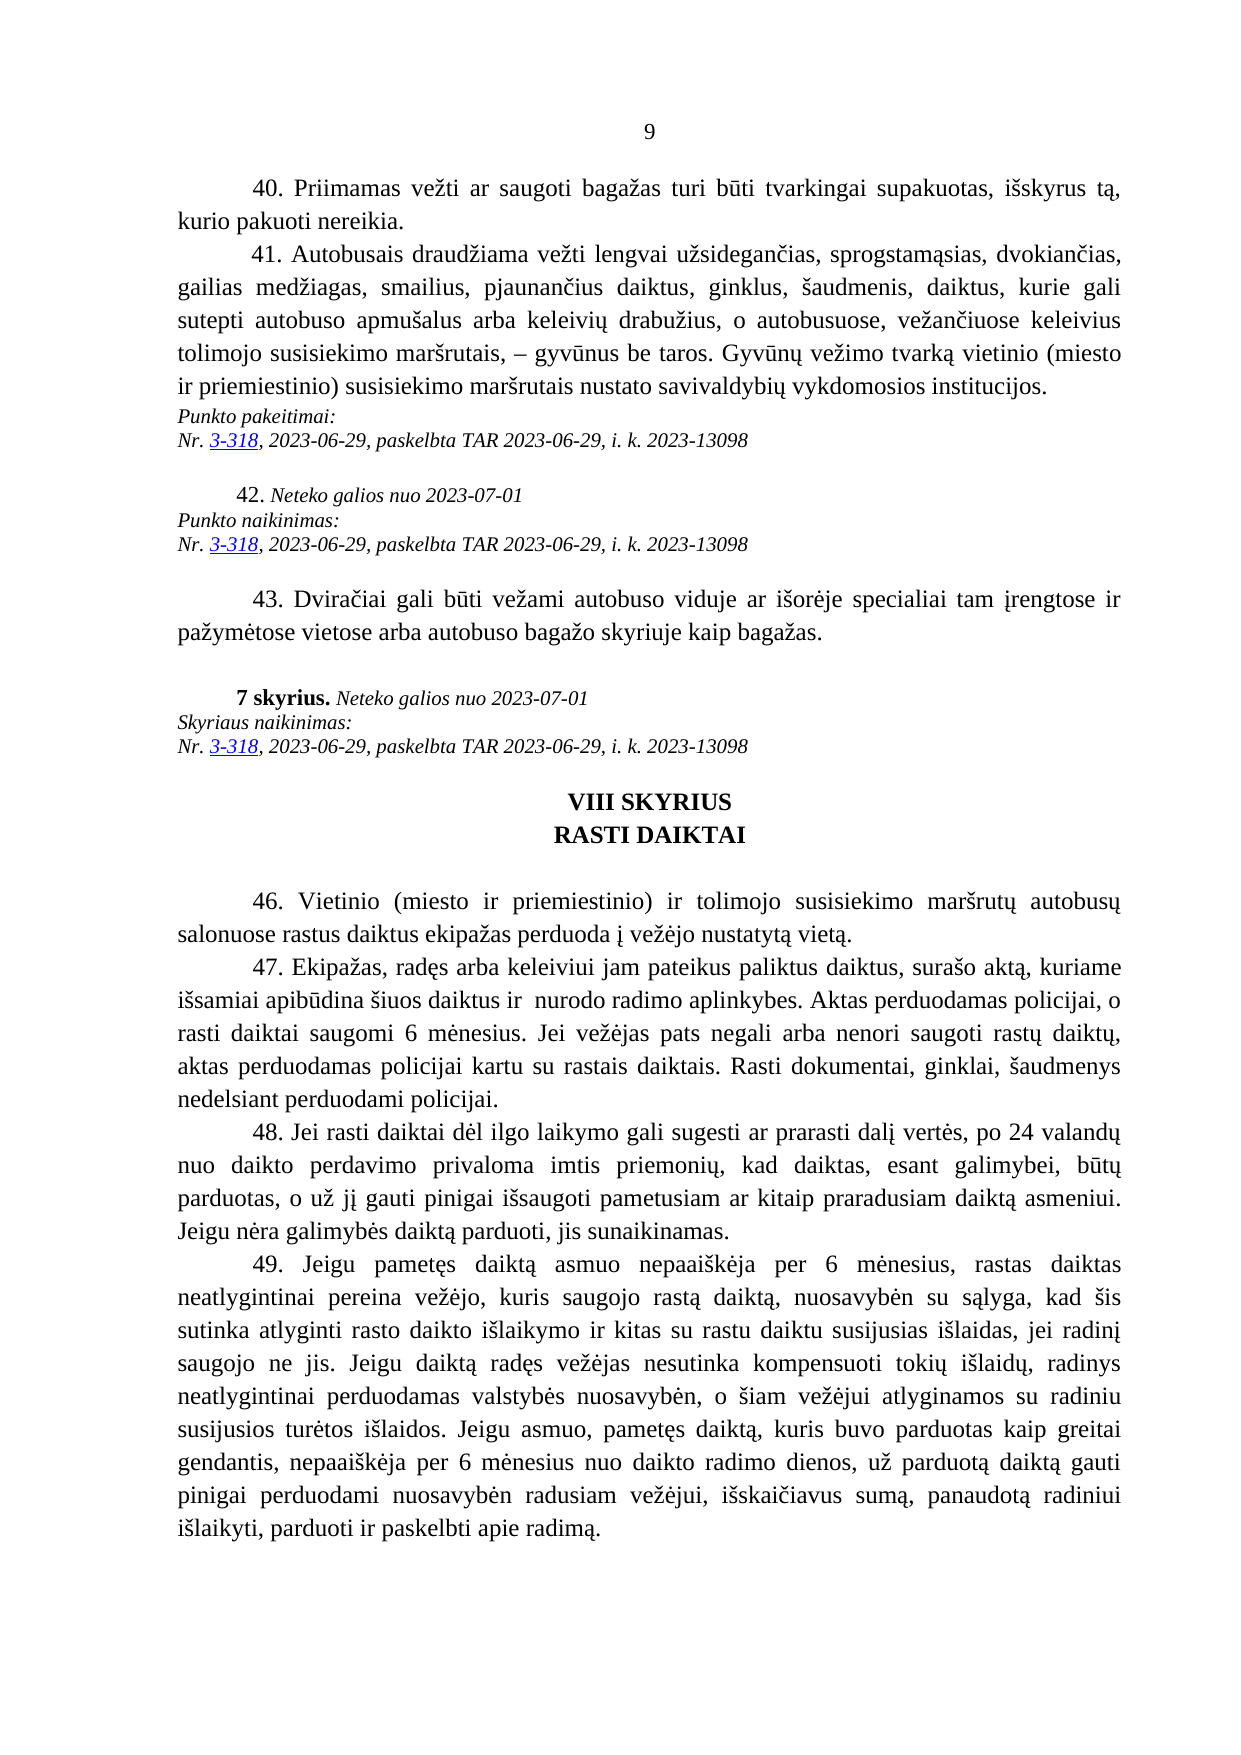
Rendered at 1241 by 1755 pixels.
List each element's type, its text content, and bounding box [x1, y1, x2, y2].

text 49. Jeigu pametęs daiktą asmuo nepaaiškėja per 6 mėnesius, rastas daiktas neatlygintinai pereina vežėjo, kuris saugojo rastą daiktą, nuosavybėn su sąlyga, kad šis sutinka atlyginti rasto daikto išlaikymo ir kitas su rastu daiktu susijusias išlaidas, jei radinį saugojo ne jis. Jeigu daiktą radęs vežėjas nesutinka kompensuoti tokių išlaidų, radinys neatlygintinai perduodamas valstybės nuosavybėn, o šiam vežėjui atlyginamos su radiniu susijusios turėtos išlaidos. Jeigu asmuo, pametęs daiktą, kuris buvo parduotas kaip greitai gendantis, nepaaiškėja per 6 mėnesius nuo daikto radimo dienos, už parduotą daiktą gauti pinigai perduodami nuosavybėn radusiam vežėjui, išskaičiavus sumą, panaudotą radiniui išlaikyti, parduoti ir paskelbti apie radimą. [177, 1249, 1122, 1542]
text 7 skyrius. Neteko galios nuo 2023-07-01 [177, 683, 1122, 710]
text 46. Vietinio (miesto ir priemiestinio) ir tolimojo susisiekimo maršrutų autobusų salonuose rastus daiktus ekipažas perduoda į vežėjo nustatytą vietą. [177, 886, 1122, 948]
text Nr. 3-318, 2023-06-29, paskelbta TAR 2023-06-29, i. k. 2023-13098 [177, 532, 1122, 556]
text 42. Neteko galios nuo 2023-07-01 [177, 481, 1122, 508]
text Nr. 3-318, 2023-06-29, paskelbta TAR 2023-06-29, i. k. 2023-13098 [177, 734, 1122, 758]
text Punkto naikinimas: [177, 508, 1122, 532]
text 40. Priimamas vežti ar saugoti bagažas turi būti tvarkingai supakuotas, išskyrus tą, kurio pakuoti nereikia. [177, 173, 1122, 235]
text VIII SKYRIUS [177, 787, 1122, 816]
text 41. Autobusais draudžiama vežti lengvai užsidegančias, sprogstamąsias, dvokiančias, gailias medžiagas, smailius, pjaunančius daiktus, ginklus, šaudmenis, daiktus, kurie gali sutepti autobuso apmušalus arba keleivių drabužius, o autobusuose, vežančiuose keleivius tolimojo susisiekimo maršrutais, – gyvūnus be taros. Gyvūnų vežimo tvarką vietinio (miesto ir priemiestinio) susisiekimo maršrutais nustato savivaldybių vykdomosios institucijos. [177, 239, 1122, 400]
text Skyriaus naikinimas: [177, 710, 1122, 734]
text Nr. 3-318, 2023-06-29, paskelbta TAR 2023-06-29, i. k. 2023-13098 [177, 428, 1122, 452]
text Punkto pakeitimai: [177, 404, 1122, 428]
text RASTI DAIKTAI [177, 820, 1122, 848]
text 47. Ekipažas, radęs arba keleiviui jam pateikus paliktus daiktus, surašo aktą, kuriame išsamiai apibūdina šiuos daiktus ir nurodo radimo aplinkybes. Aktas perduodamas policijai, o rasti daiktai saugomi 6 mėnesius. Jei vežėjas pats negali arba nenori saugoti rastų daiktų, aktas perduodamas policijai kartu su rastais daiktais. Rasti dokumentai, ginklai, šaudmenys nedelsiant perduodami policijai. [177, 952, 1122, 1113]
text 43. Dviračiai gali būti vežami autobuso viduje ar išorėje specialiai tam įrengtose ir pažymėtose vietose arba autobuso bagažo skyriuje kaip bagažas. [177, 584, 1122, 646]
text 48. Jei rasti daiktai dėl ilgo laikymo gali sugesti ar prarasti dalį vertės, po 24 valandų nuo daikto perdavimo privaloma imtis priemonių, kad daiktas, esant galimybei, būtų parduotas, o už jį gauti pinigai išsaugoti pametusiam ar kitaip praradusiam daiktą asmeniui. Jeigu nėra galimybės daiktą parduoti, jis sunaikinamas. [177, 1117, 1122, 1245]
